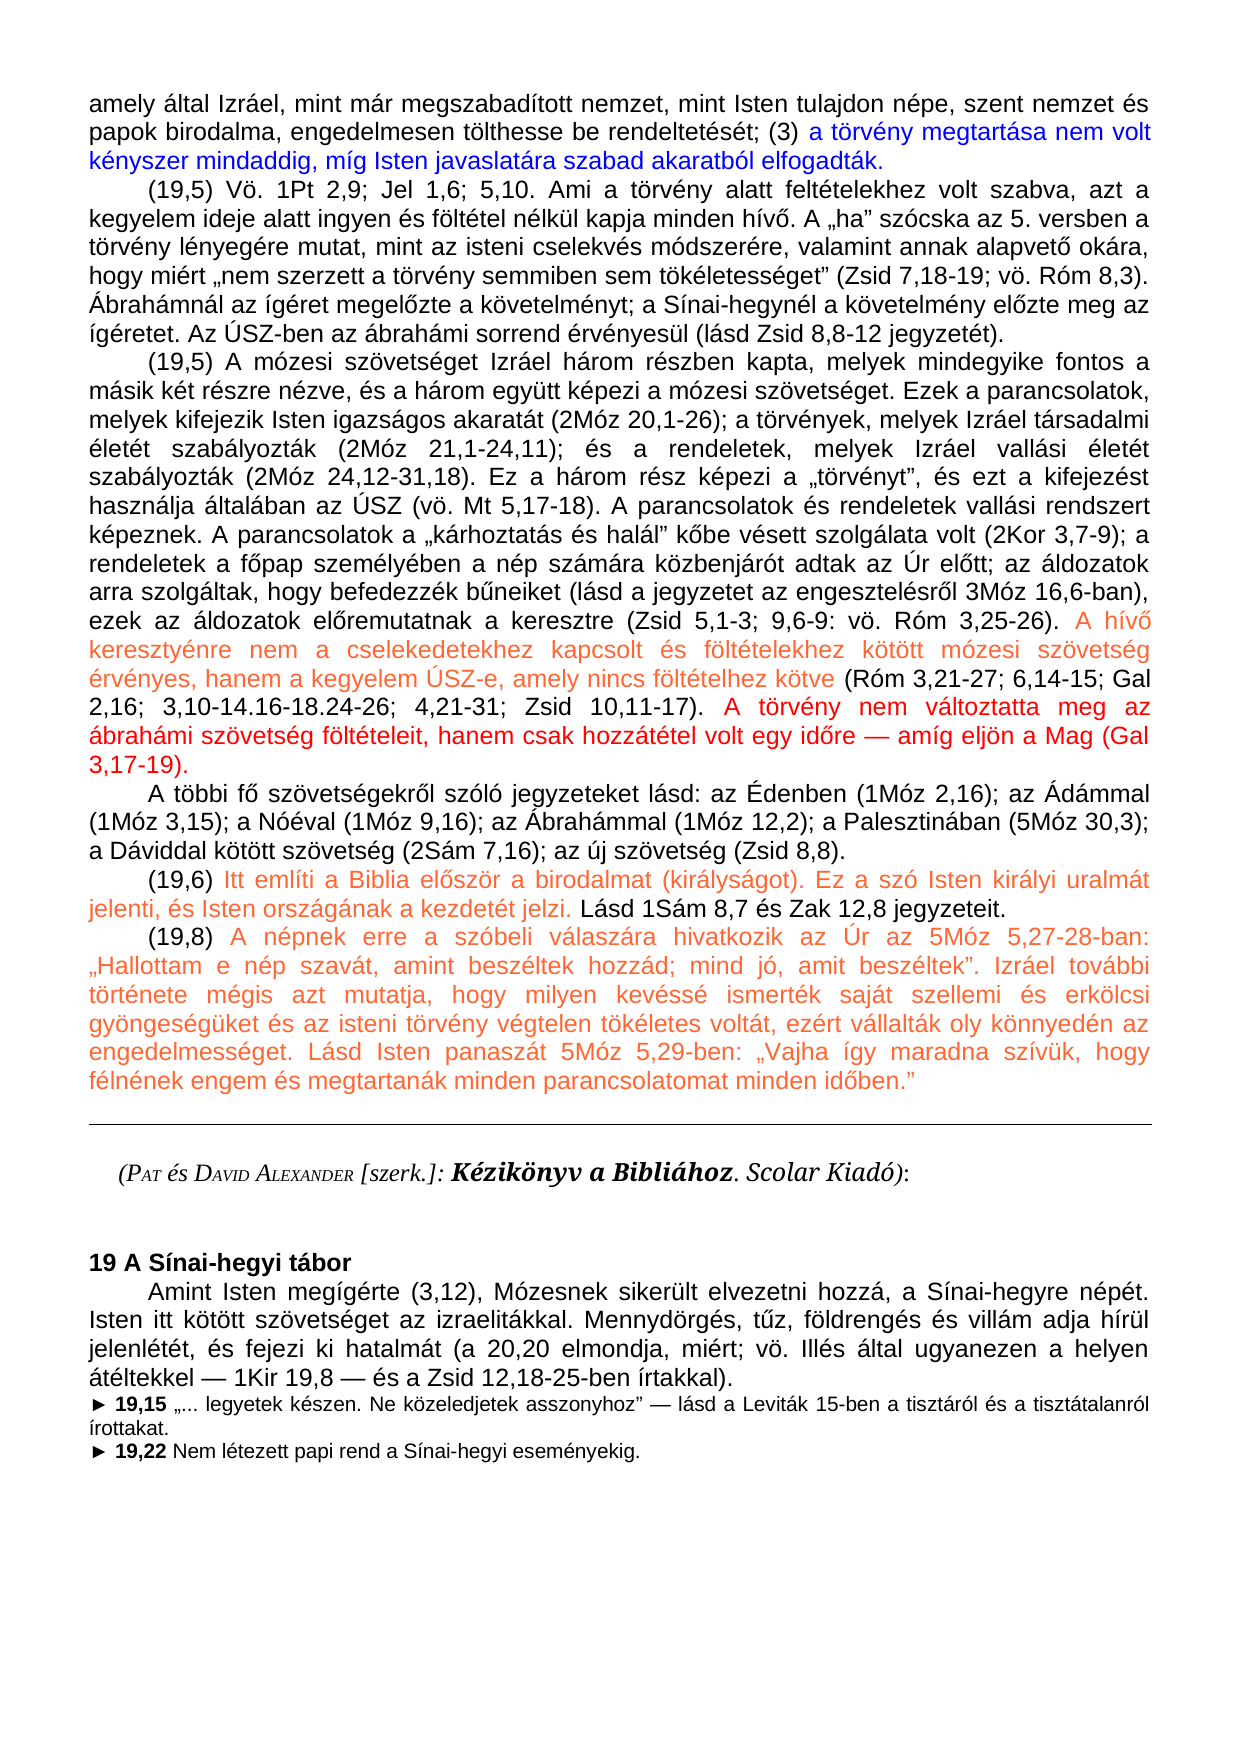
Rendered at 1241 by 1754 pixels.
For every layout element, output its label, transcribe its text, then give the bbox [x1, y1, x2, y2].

text amely által Izráel, mint már megszabadított nemzet, mint Isten tulajdon népe, szent nemzet és papok birodalma, engedelmesen tölthesse be rendeltetését; (3) a törvény megtartása nem volt kényszer mindaddig, míg Isten javaslatára szabad akaratból elfogadták. [88, 88, 1152, 175]
text ► 19,15 „... legyetek készen. Ne közeledjetek asszonyhoz” — lásd a Leviták 15-ben a tisztáról és a tisztátalanról írottakat. [88, 1391, 1152, 1439]
text (19,5) Vö. 1Pt 2,9; Jel 1,6; 5,10. Ami a törvény alatt feltételekhez volt szabva, azt a kegyelem ideje alatt ingyen és föltétel nélkül kapja minden hívő. A „ha” szócska az 5. versben a törvény lényegére mutat, mint az isteni cselekvés módszerére, valamint annak alapvető okára, hogy miért „nem szerzett a törvény semmiben sem tökéletességet” (Zsid 7,18-19; vö. Róm 8,3). Ábrahámnál az ígéret megelőzte a követelményt; a Sínai-hegynél a követelmény előzte meg az ígéretet. Az ÚSZ-ben az ábrahámi sorrend érvényesül (lásd Zsid 8,8-12 jegyzetét). [88, 175, 1152, 347]
text (19,5) A mózesi szövetséget Izráel három részben kapta, melyek mindegyike fontos a másik két részre nézve, és a három együtt képezi a mózesi szövetséget. Ezek a parancsolatok, melyek kifejezik Isten igazságos akaratát (2Móz 20,1-26); a törvények, melyek Izráel társadalmi életét szabályozták (2Móz 21,1-24,11); és a rendeletek, melyek Izráel vallási életét szabályozták (2Móz 24,12-31,18). Ez a három rész képezi a „törvényt”, és ezt a kifejezést használja általában az ÚSZ (vö. Mt 5,17-18). A parancsolatok és rendeletek vallási rendszert képeznek. A parancsolatok a „kárhoztatás és halál” kőbe vésett szolgálata volt (2Kor 3,7-9); a rendeletek a főpap személyében a nép számára közbenjárót adtak az Úr előtt; az áldozatok arra szolgáltak, hogy befedezzék bűneiket (lásd a jegyzetet az engesztelésről 3Móz 16,6-ban), ezek az áldozatok előremutatnak a keresztre (Zsid 5,1-3; 9,6-9: vö. Róm 3,25-26). A hívő keresztyénre nem a cselekedetekhez kapcsolt és föltételekhez kötött mózesi szövetség érvényes, hanem a kegyelem ÚSZ-e, amely nincs föltételhez kötve (Róm 3,21-27; 6,14-15; Gal 2,16; 3,10-14.16-18.24-26; 4,21-31; Zsid 10,11-17). A törvény nem változtatta meg az ábrahámi szövetség föltételeit, hanem csak hozzátétel volt egy időre — amíg eljön a Mag (Gal 3,17-19). [88, 347, 1152, 778]
text 19 A Sínai-hegyi tábor [88, 1248, 1152, 1276]
text Amint Isten megígérte (3,12), Mózesnek sikerült elvezetni hozzá, a Sínai-hegyre népét. Isten itt kötött szövetséget az izraelitákkal. Mennydörgés, tűz, földrengés és villám adja hírül jelenlétét, és fejezi ki hatalmát (a 20,20 elmondja, miért; vö. Illés által ugyanezen a helyen átéltekkel — 1Kir 19,8 — és a Zsid 12,18-25-ben írtakkal). [88, 1276, 1152, 1391]
text (19,8) A népnek erre a szóbeli válaszára hivatkozik az Úr az 5Móz 5,27-28-ban: „Hallottam e nép szavát, amint beszéltek hozzád; mind jó, amit beszéltek”. Izráel további története mégis azt mutatja, hogy milyen kevéssé ismerték saját szellemi és erkölcsi gyöngeségüket és az isteni törvény végtelen tökéletes voltát, ezért vállalták oly könnyedén az engedelmességet. Lásd Isten panaszát 5Móz 5,29-ben: „Vajha így maradna szívük, hogy félnének engem és megtartanák minden parancsolatomat minden időben.” [88, 922, 1152, 1095]
text A többi fő szövetségekről szóló jegyzeteket lásd: az Édenben (1Móz 2,16); az Ádámmal (1Móz 3,15); a Nóéval (1Móz 9,16); az Ábrahámmal (1Móz 12,2); a Palesztinában (5Móz 30,3); a Dáviddal kötött szövetség (2Sám 7,16); az új szövetség (Zsid 8,8). [88, 778, 1152, 865]
text (19,6) Itt említi a Biblia először a birodalmat (királyságot). Ez a szó Isten királyi uralmát jelenti, és Isten országának a kezdetét jelzi. Lásd 1Sám 8,7 és Zak 12,8 jegyzeteit. [88, 865, 1152, 922]
text ► 19,22 Nem létezett papi rend a Sínai-hegyi eseményekig. [88, 1439, 1152, 1463]
text (Pat és David Alexander [szerk.]: Kézikönyv a Bibliához. Scolar Kiadó): [88, 1125, 1152, 1218]
